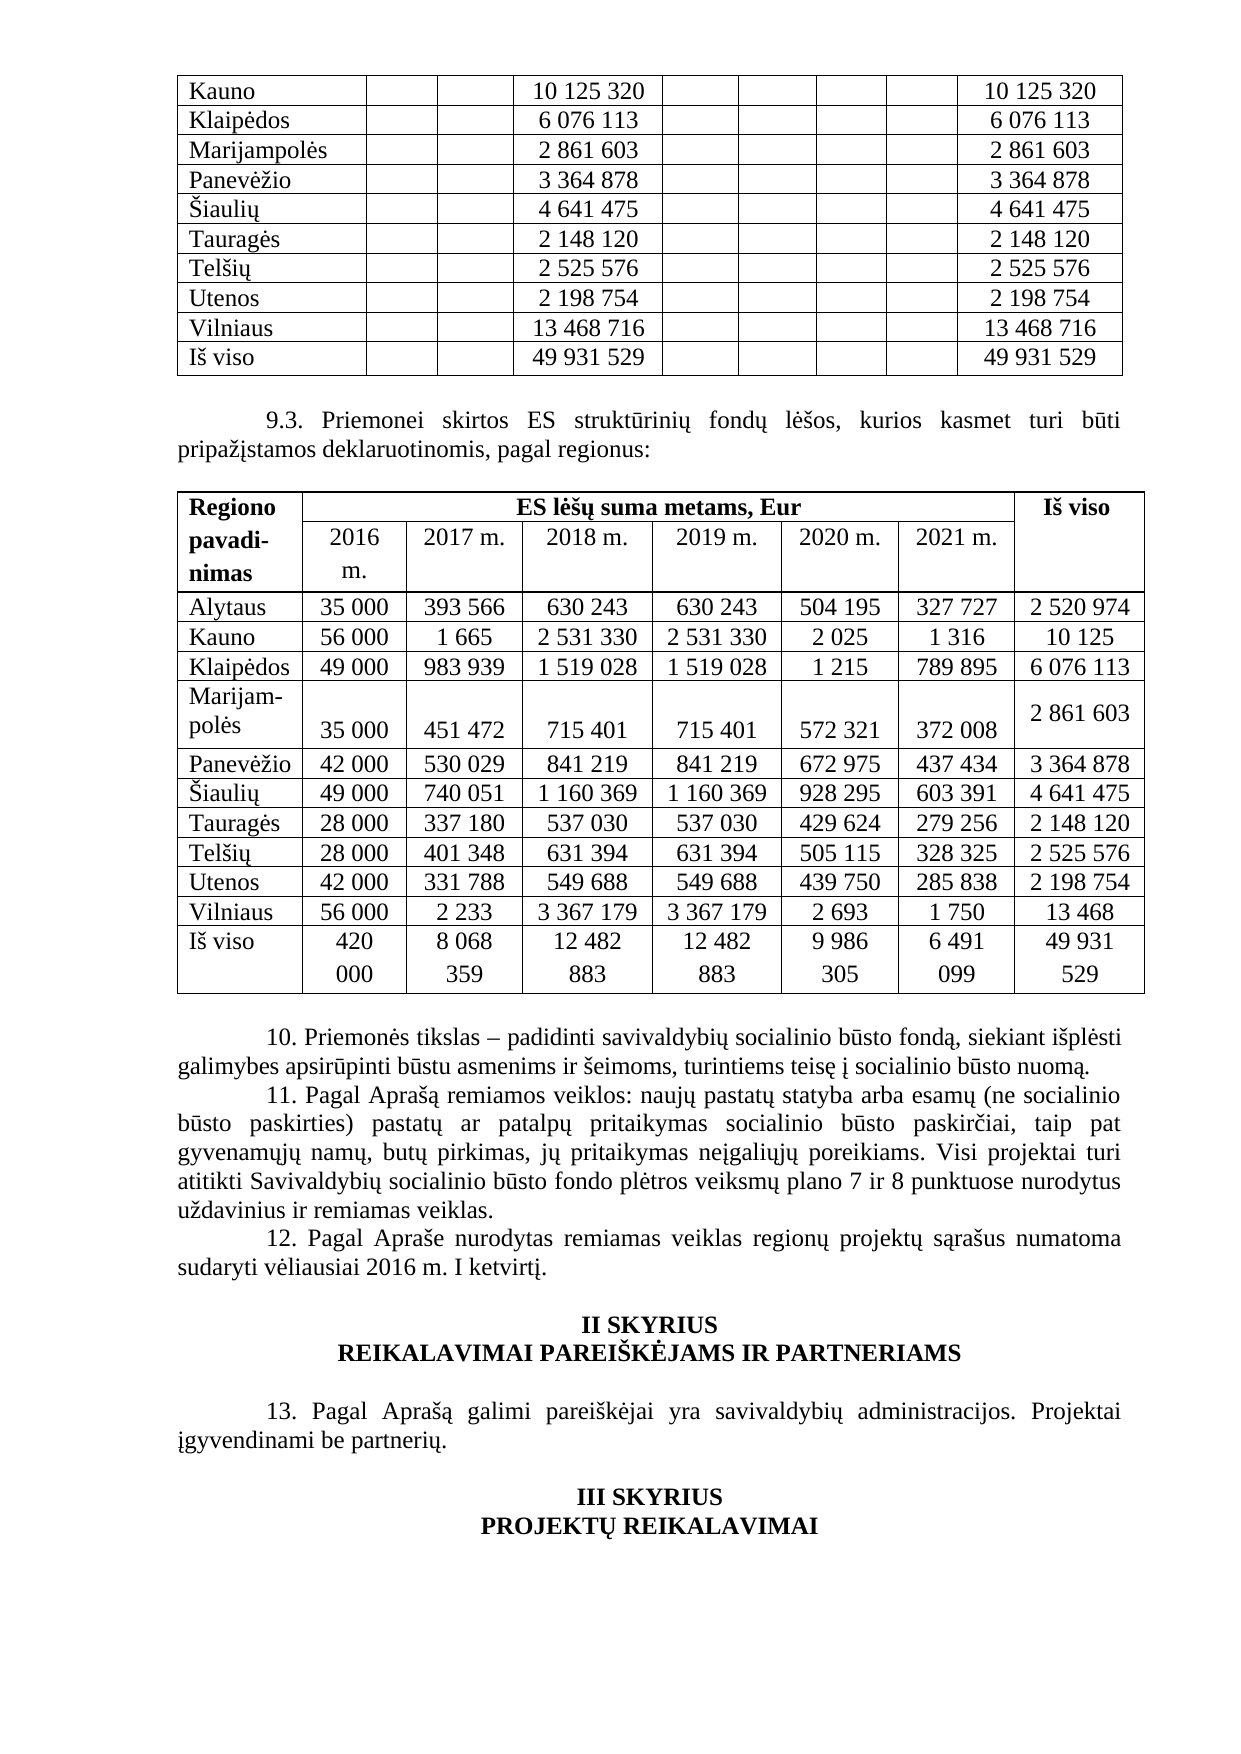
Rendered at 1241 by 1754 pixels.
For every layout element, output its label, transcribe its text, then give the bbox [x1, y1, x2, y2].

table_cell [739, 165, 816, 193]
table_cell [887, 254, 957, 282]
table_cell 672 975 [782, 749, 898, 777]
table_cell [817, 135, 886, 164]
table_cell [663, 342, 738, 375]
table_cell 279 256 [899, 808, 1014, 837]
table_cell 2020 m. [782, 522, 898, 591]
table_cell 6 491 099 [899, 926, 1014, 992]
table_cell 3 367 179 [653, 897, 781, 925]
table_cell 1 215 223 [782, 652, 898, 680]
table_cell [438, 342, 513, 375]
table_cell 1 665 304 [407, 622, 522, 651]
table_cell 630 243 [523, 593, 652, 621]
table_cell Tauragės [178, 224, 366, 252]
table_cell Kauno [178, 622, 302, 651]
table_cell 2 693 743 [782, 897, 898, 925]
table_header Regiono pavadi-nimas [178, 493, 302, 591]
table_cell 549 688 [653, 867, 781, 896]
table_cell [438, 313, 513, 341]
table_cell [887, 194, 957, 223]
table_cell 28 000 [303, 838, 406, 866]
table_cell [663, 194, 738, 223]
table_cell 2 025 064 [782, 622, 898, 651]
table_cell 841 219 [523, 749, 652, 777]
table_cell 372 008 [899, 681, 1014, 748]
table_cell Panevėžio [178, 749, 302, 777]
table_cell 8 068 359 [407, 926, 522, 992]
table_cell [817, 106, 886, 134]
table_cell [817, 283, 886, 312]
table_cell 3 364 878 [1015, 749, 1144, 777]
table_cell Kauno [178, 76, 366, 104]
table_cell [438, 194, 513, 223]
table_cell [887, 342, 957, 375]
table_cell 2 525 576 [958, 254, 1122, 282]
table_cell 2017 m. [407, 522, 522, 591]
table_cell 603 391 [899, 779, 1014, 807]
table_cell 530 029 [407, 749, 522, 777]
table_cell 2016 m. [303, 522, 406, 591]
table_cell 42 000 [303, 867, 406, 896]
table_cell [739, 135, 816, 164]
table_cell [367, 224, 437, 252]
table_cell 2021 m. [899, 522, 1014, 591]
table_cell Iš viso [178, 342, 366, 375]
table_cell Telšių [178, 838, 302, 866]
table_cell 49 931 529 [958, 342, 1122, 375]
table_cell 35 000 [303, 681, 406, 748]
table_cell 42 000 [303, 749, 406, 777]
table_cell 337 180 [407, 808, 522, 837]
table_cell 715 401 [523, 681, 652, 748]
text 12. Pagal Apraše nurodytas remiamas veiklas regionų projektų sąrašus numatoma sudaryti vėliausiai 2016 m. I ketvirtį. [177, 1223, 1122, 1281]
table_cell [817, 76, 886, 104]
table_cell [887, 313, 957, 341]
table_cell 2 531 330 [523, 622, 652, 651]
table_cell 3 364 878 [958, 165, 1122, 193]
table_cell [887, 135, 957, 164]
table_cell 2 148 120 [514, 224, 662, 252]
table_cell Iš viso [178, 926, 302, 992]
table_cell 35 000 [303, 593, 406, 621]
table_cell [817, 165, 886, 193]
table_cell 1 316 292 [899, 622, 1014, 651]
text II SKYRIUS [177, 1310, 1122, 1338]
table_cell 49 931 529 [1015, 926, 1144, 992]
table_cell [367, 342, 437, 375]
table_cell 715 401 [653, 681, 781, 748]
table_cell 1 519 028 [523, 652, 652, 680]
table_cell Vilniaus [178, 313, 366, 341]
table_cell 3 364 878 [514, 165, 662, 193]
table_cell Alytaus [178, 593, 302, 621]
table_cell 2018 m. [523, 522, 652, 591]
table_cell 3 367 179 [523, 897, 652, 925]
table_cell 437 434 [899, 749, 1014, 777]
table_cell 420 000 [303, 926, 406, 992]
table_cell Šiaulių [178, 194, 366, 223]
table_cell [367, 194, 437, 223]
table_cell 4 641 475 [958, 194, 1122, 223]
table_cell 2 148 120 [958, 224, 1122, 252]
table_cell 2 525 576 [514, 254, 662, 282]
table_cell 28 000 [303, 808, 406, 837]
table_cell 331 788 [407, 867, 522, 896]
table_cell [817, 224, 886, 252]
table_cell 6 076 113 [514, 106, 662, 134]
table_cell [438, 224, 513, 252]
text 10. Priemonės tikslas – padidinti savivaldybių socialinio būsto fondą, siekiant išplėsti galimybes apsirūpinti būstu asmenims ir šeimoms, turintiems teisę į socialinio būsto nuomą. [177, 1022, 1122, 1080]
table_cell Klaipėdos [178, 106, 366, 134]
table_cell 983 939 [407, 652, 522, 680]
table_cell [438, 135, 513, 164]
table_cell 4 641 475 [1015, 779, 1144, 807]
table_cell Utenos [178, 867, 302, 896]
table_cell [663, 106, 738, 134]
table_cell [438, 283, 513, 312]
table_cell [438, 76, 513, 104]
table_cell 49 000 [303, 652, 406, 680]
table_cell [817, 313, 886, 341]
table_cell 4 641 475 [514, 194, 662, 223]
table_cell [367, 135, 437, 164]
table_cell 9 986 305 [782, 926, 898, 992]
table_cell [663, 224, 738, 252]
table_cell Utenos [178, 283, 366, 312]
table_cell 6 076 113 [1015, 652, 1144, 680]
text III SKYRIUS [177, 1482, 1122, 1511]
table_cell 2 531 330 [653, 622, 781, 651]
text PROJEKTŲ REIKALAVIMAI [177, 1511, 1122, 1540]
table_cell [739, 194, 816, 223]
table_cell Panevėžio [178, 165, 366, 193]
table_cell [887, 165, 957, 193]
table_cell 393 566 [407, 593, 522, 621]
table_cell 13 468 716 [958, 313, 1122, 341]
table_cell [663, 283, 738, 312]
text 13. Pagal Aprašą galimi pareiškėjai yra savivaldybių administracijos. Projektai įgyvendinami be partnerių. [177, 1396, 1122, 1453]
table_cell 12 482 883 [523, 926, 652, 992]
table_cell 2 198 754 [514, 283, 662, 312]
table_cell [739, 313, 816, 341]
table_cell 1 160 369 [653, 779, 781, 807]
table_cell 2 198 754 [958, 283, 1122, 312]
table_cell 10 125 320 [1015, 622, 1144, 651]
table_cell 740 051 [407, 779, 522, 807]
table_cell 2 198 754 [1015, 867, 1144, 896]
table_cell [739, 342, 816, 375]
table_cell [887, 224, 957, 252]
table_cell Šiaulių [178, 779, 302, 807]
text REIKALAVIMAI PAREIŠKĖJAMS IR PARTNERIAMS [177, 1338, 1122, 1367]
table_cell 56 000 [303, 622, 406, 651]
table_cell 549 688 [523, 867, 652, 896]
table_cell 630 243 [653, 593, 781, 621]
table_cell Tauragės [178, 808, 302, 837]
table_cell 2 520 974 [1015, 593, 1144, 621]
table_cell 1 160 369 [523, 779, 652, 807]
table_cell [367, 313, 437, 341]
table_cell 505 115 [782, 838, 898, 866]
table_cell 537 030 [523, 808, 652, 837]
table_cell [438, 106, 513, 134]
table_cell [367, 165, 437, 193]
table_cell Telšių [178, 254, 366, 282]
text 11. Pagal Aprašą remiamos veiklos: naujų pastatų statyba arba esamų (ne socialinio būsto paskirties) pastatų ar patalpų pritaikymas socialinio būsto paskirčiai, taip pat gyvenamųjų namų, butų pirkimas, jų pritaikymas neįgaliųjų poreikiams. Visi projektai turi atitikti Savivaldybių socialinio būsto fondo plėtros veiksmų plano 7 ir 8 punktuose nurodytus uždavinius ir remiamas veiklas. [177, 1080, 1122, 1223]
table_cell [817, 342, 886, 375]
table_cell 2 525 576 [1015, 838, 1144, 866]
table_cell 328 325 [899, 838, 1014, 866]
table_cell [367, 76, 437, 104]
table_cell 56 000 [303, 897, 406, 925]
table_cell 13 468 716 [1015, 897, 1144, 925]
table_cell 10 125 320 [514, 76, 662, 104]
table_cell [739, 76, 816, 104]
table_cell [887, 283, 957, 312]
table_cell 49 931 529 [514, 342, 662, 375]
table_cell [663, 254, 738, 282]
table_cell [663, 165, 738, 193]
table_cell [739, 283, 816, 312]
text 9.3. Priemonei skirtos ES struktūrinių fondų lėšos, kurios kasmet turi būti pripažįstamos deklaruotinomis, pagal regionus: [177, 405, 1122, 463]
table_cell 439 750 [782, 867, 898, 896]
table_cell 2 861 603 [1015, 681, 1144, 748]
table_cell 2019 m. [653, 522, 781, 591]
table_cell 841 219 [653, 749, 781, 777]
table_cell 631 394 [653, 838, 781, 866]
table_cell Marijam-polės [178, 681, 302, 748]
table_cell [367, 283, 437, 312]
table_cell [663, 135, 738, 164]
table_cell [367, 254, 437, 282]
table_cell 12 482 883 [653, 926, 781, 992]
table_cell 1 750 933 [899, 897, 1014, 925]
table_cell [887, 106, 957, 134]
table_cell 537 030 [653, 808, 781, 837]
table_cell 285 838 [899, 867, 1014, 896]
table_cell 2 233 682 [407, 897, 522, 925]
table_cell 2 861 603 [514, 135, 662, 164]
table_cell [367, 106, 437, 134]
table_cell 928 295 [782, 779, 898, 807]
table_cell 1 519 028 [653, 652, 781, 680]
table_header Iš viso [1015, 493, 1144, 591]
table_cell [438, 254, 513, 282]
table_cell [887, 76, 957, 104]
table_cell Vilniaus [178, 897, 302, 925]
table_cell [663, 313, 738, 341]
table_cell Klaipėdos [178, 652, 302, 680]
table_cell 2 148 120 [1015, 808, 1144, 837]
table_cell [663, 76, 738, 104]
table_cell 429 624 [782, 808, 898, 837]
table_cell [739, 224, 816, 252]
table_cell [739, 106, 816, 134]
table_cell [817, 194, 886, 223]
table_cell 451 472 [407, 681, 522, 748]
table_cell 401 348 [407, 838, 522, 866]
table_cell 49 000 [303, 779, 406, 807]
table_cell 6 076 113 [958, 106, 1122, 134]
table_cell 2 861 603 [958, 135, 1122, 164]
table_cell 572 321 [782, 681, 898, 748]
table_cell 327 727 [899, 593, 1014, 621]
table_cell Marijampolės [178, 135, 366, 164]
table_cell 504 195 [782, 593, 898, 621]
table_cell [817, 254, 886, 282]
table_cell [739, 254, 816, 282]
table_cell 789 895 [899, 652, 1014, 680]
table_cell 631 394 [523, 838, 652, 866]
table_header ES lėšų suma metams, Eur [303, 493, 1014, 521]
table_cell 10 125 320 [958, 76, 1122, 104]
table_cell 13 468 716 [514, 313, 662, 341]
table_cell [438, 165, 513, 193]
